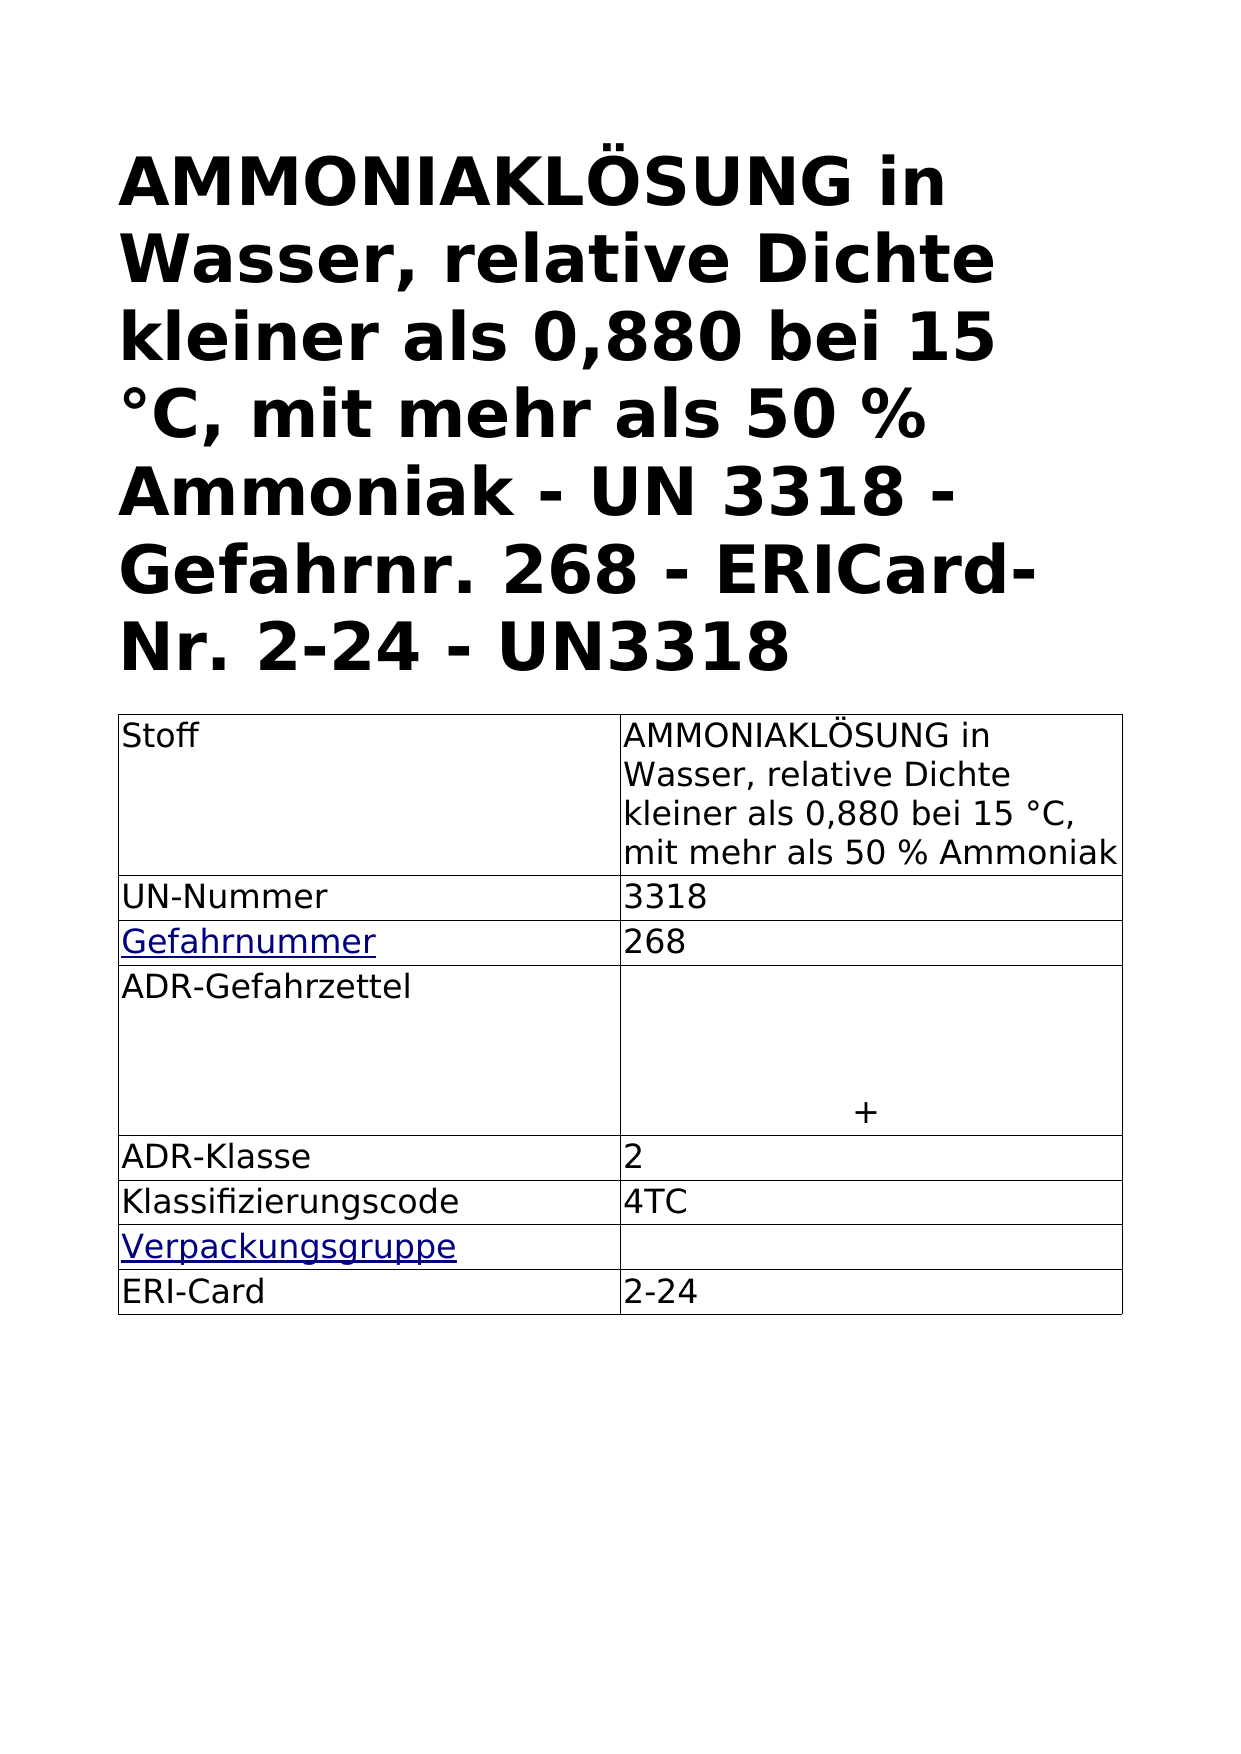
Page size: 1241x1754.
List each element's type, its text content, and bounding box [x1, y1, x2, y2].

table_cell 268 [621, 921, 1122, 964]
table_cell Verpackungsgruppe [119, 1225, 620, 1269]
table_cell 2 [621, 1136, 1122, 1179]
table_header Stoff [119, 715, 620, 875]
table_cell UN-Nummer [119, 876, 620, 920]
table_cell ADR-Klasse [119, 1136, 620, 1179]
table_cell Gefahrnummer [119, 921, 620, 964]
table_cell + [621, 966, 1122, 1135]
subtitle AMMONIAKLÖSUNG in Wasser, relative Dichte kleiner als 0,880 bei 15 °C, mit mehr als 50 % Ammoniak - UN 3318 - Gefahrnr. 268 - ERICard-Nr. 2-24 - UN3318 [118, 143, 1122, 686]
table_cell [621, 1225, 1122, 1269]
table_cell 4TC [621, 1181, 1122, 1224]
table_cell 3318 [621, 876, 1122, 920]
table_cell ADR-Gefahrzettel [119, 966, 620, 1135]
table_cell Klassifizierungscode [119, 1181, 620, 1224]
table_header AMMONIAKLÖSUNG in Wasser, relative Dichte kleiner als 0,880 bei 15 °C, mit mehr als 50 % Ammoniak [621, 715, 1122, 875]
table_cell ERI-Card [119, 1270, 620, 1314]
table_cell 2-24 [621, 1270, 1122, 1314]
